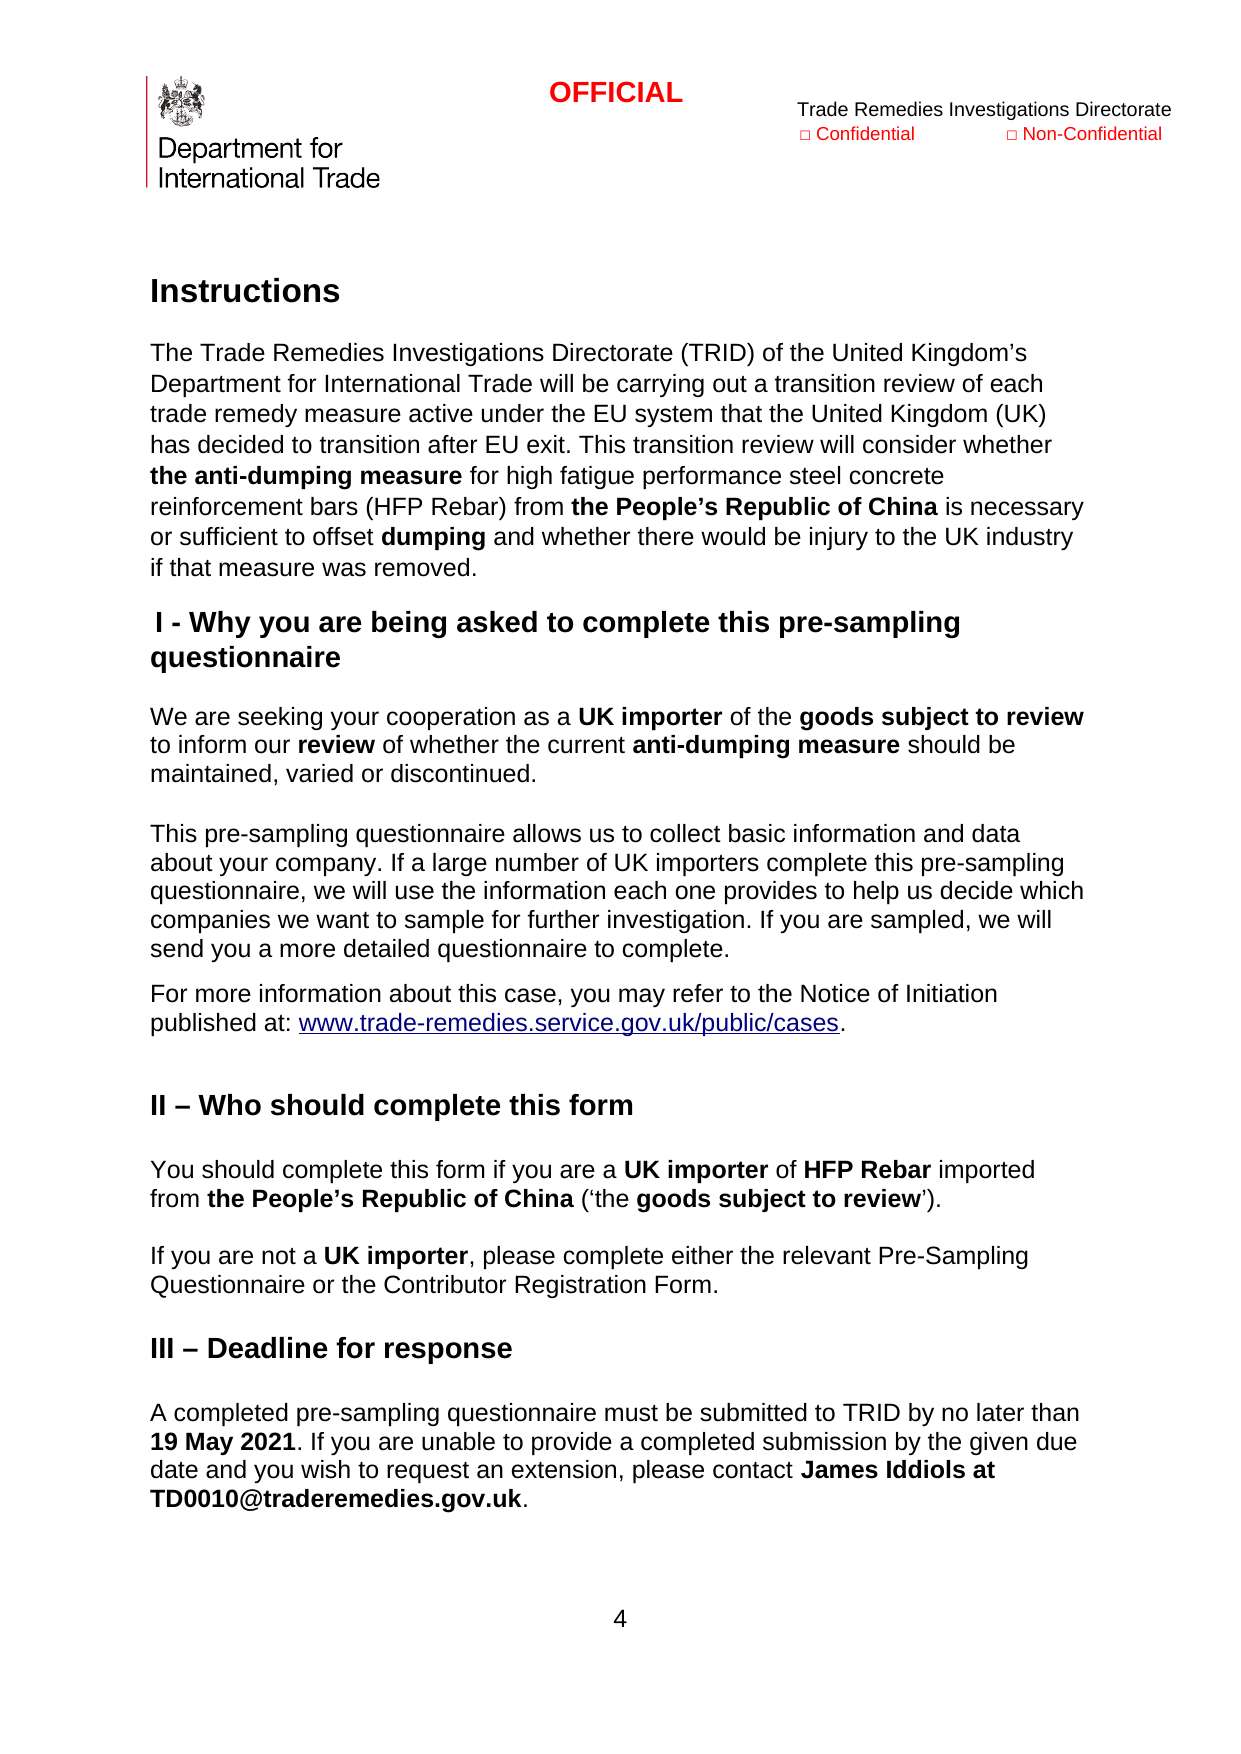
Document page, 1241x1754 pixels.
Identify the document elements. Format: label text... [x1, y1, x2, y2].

text You should complete this form if you are a UK importer of HFP Rebar imported from the People’s Republic of China (‘the goods subject to review’). [150, 1155, 1090, 1212]
subtitle I - Why you are being asked to complete this pre-sampling questionnaire [150, 604, 1090, 674]
text For more information about this case, you may refer to the Notice of Initiation published at: www.trade-remedies.service.gov.uk/public/cases. [150, 979, 1090, 1037]
subtitle II – Who should complete this form [150, 1088, 1090, 1122]
text We are seeking your cooperation as a UK importer of the goods subject to review to inform our review of whether the current anti-dumping measure should be maintained, varied or discontinued. [150, 702, 1090, 788]
subtitle Instructions [150, 271, 1090, 309]
text A completed pre-sampling questionnaire must be submitted to TRID by no later than 19 May 2021. If you are unable to provide a completed submission by the given due date and you wish to request an extension, please contact James Iddiols at TD0010@traderemedies.gov.uk. [150, 1398, 1090, 1513]
text The Trade Remedies Investigations Directorate (TRID) of the United Kingdom’s Department for International Trade will be carrying out a transition review of each trade remedy measure active under the EU system that the United Kingdom (UK) has decided to transition after EU exit. This transition review will consider whether the anti-dumping measure for high fatigue performance steel concrete reinforcement bars (HFP Rebar) from the People’s Republic of China is necessary or sufficient to offset dumping and whether there would be injury to the UK industry if that measure was removed. [150, 338, 1090, 582]
subtitle III – Deadline for response [150, 1331, 1090, 1365]
text If you are not a UK importer, please complete either the relevant Pre-Sampling Questionnaire or the Contributor Registration Form. [150, 1241, 1090, 1298]
text This pre-sampling questionnaire allows us to collect basic information and data about your company. If a large number of UK importers complete this pre-sampling questionnaire, we will use the information each one provides to help us decide which companies we want to sample for further investigation. If you are sampled, we will send you a more detailed questionnaire to complete. [150, 819, 1090, 962]
